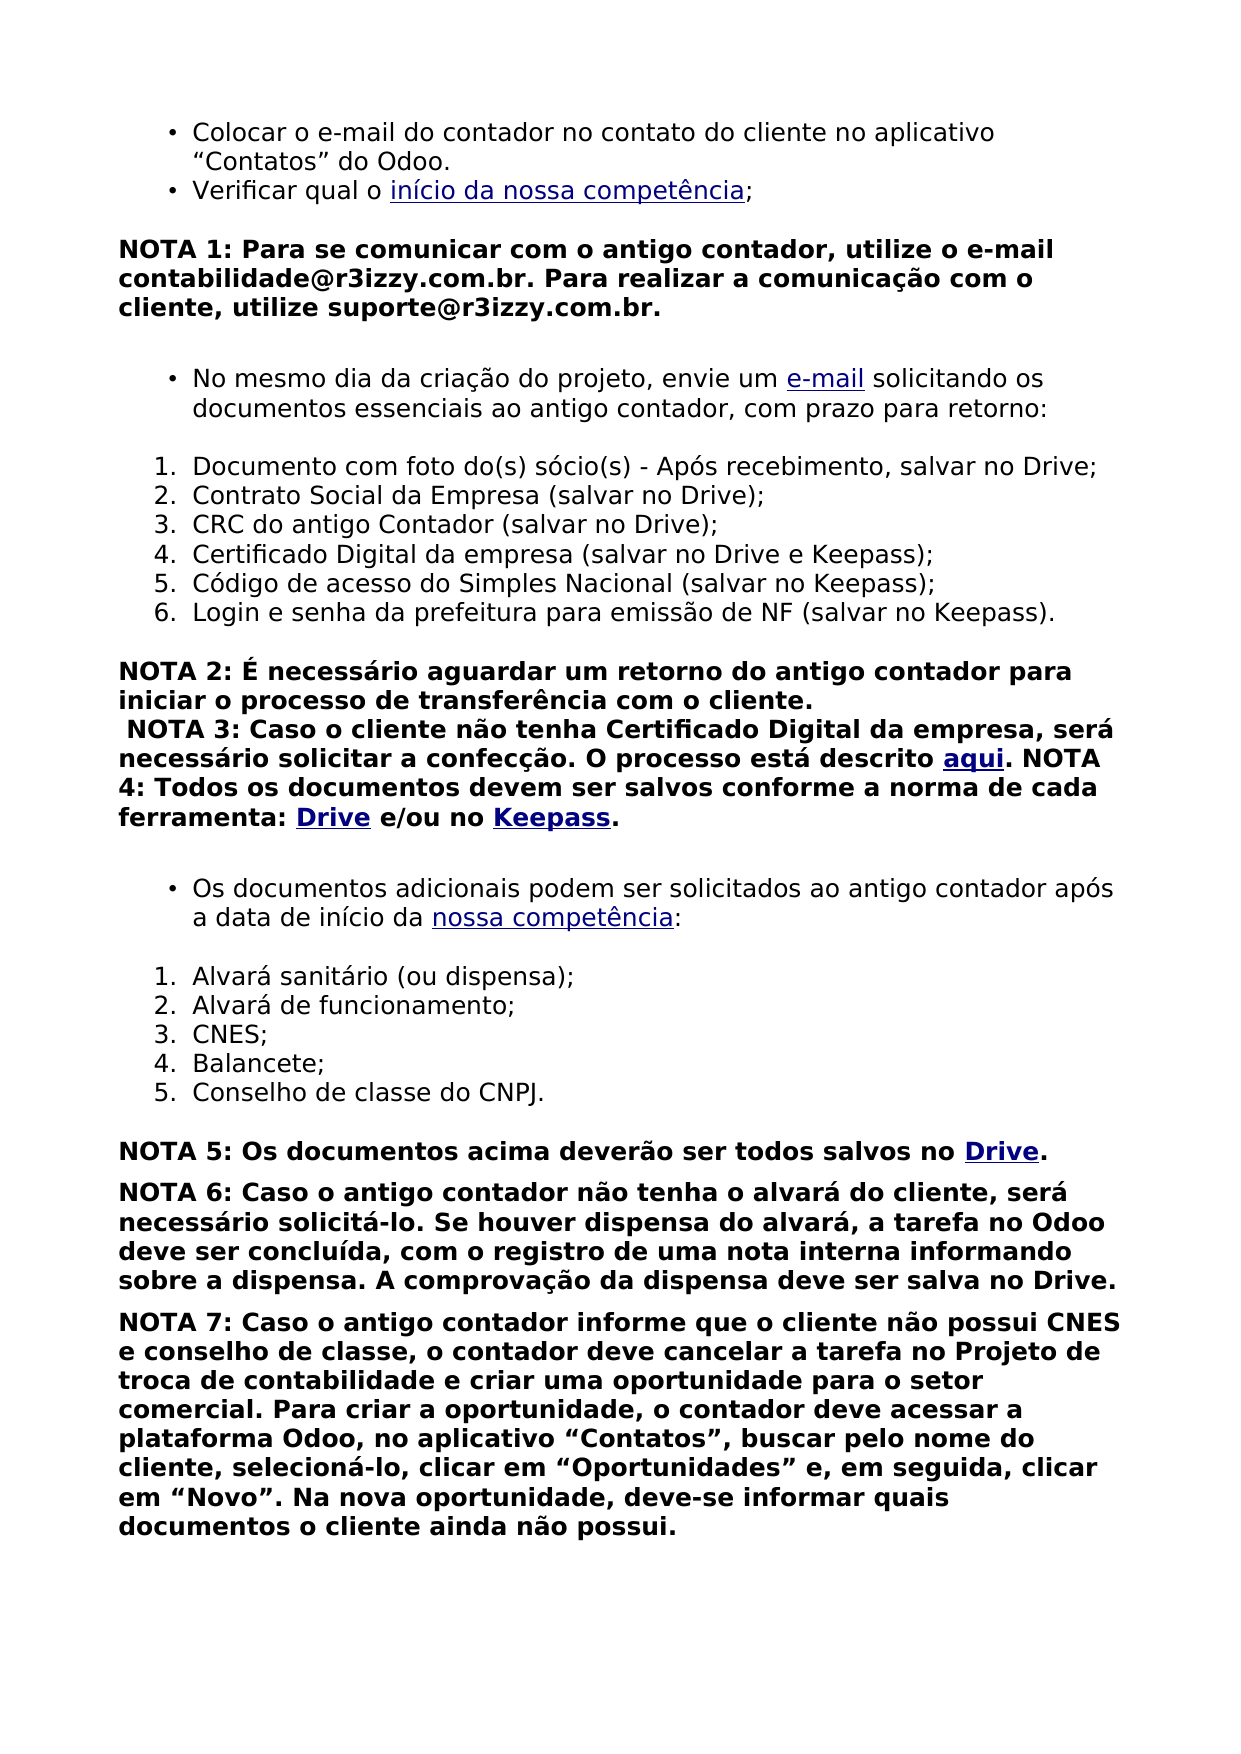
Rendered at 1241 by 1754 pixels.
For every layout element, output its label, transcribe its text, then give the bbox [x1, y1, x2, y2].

text NOTA 6: Caso o antigo contador não tenha o alvará do cliente, será necessário solicitá-lo. Se houver dispensa do alvará, a tarefa no Odoo deve ser concluída, com o registro de uma nota interna informando sobre a dispensa. A comprovação da dispensa deve ser salva no Drive. [118, 1179, 1122, 1295]
list Verificar qual o início da nossa competência; [177, 176, 1122, 206]
list Os documentos adicionais podem ser solicitados ao antigo contador após a data de início da nossa competência: [177, 874, 1122, 932]
list Colocar o e-mail do contador no contato do cliente no aplicativo “Contatos” do Odoo. [177, 118, 1122, 176]
list Balancete; [177, 1049, 1122, 1078]
text NOTA 7: Caso o antigo contador informe que o cliente não possui CNES e conselho de classe, o contador deve cancelar a tarefa no Projeto de troca de contabilidade e criar uma oportunidade para o setor comercial. Para criar a oportunidade, o contador deve acessar a plataforma Odoo, no aplicativo “Contatos”, buscar pelo nome do cliente, selecioná-lo, clicar em “Oportunidades” e, em seguida, clicar em “Novo”. Na nova oportunidade, deve-se informar quais documentos o cliente ainda não possui. [118, 1308, 1122, 1541]
text NOTA 1: Para se comunicar com o antigo contador, utilize o e-mail contabilidade@r3izzy.com.br. Para realizar a comunicação com o cliente, utilize suporte@r3izzy.com.br. [118, 235, 1122, 323]
list CNES; [177, 1020, 1122, 1049]
list Alvará de funcionamento; [177, 991, 1122, 1020]
list No mesmo dia da criação do projeto, envie um e-mail solicitando os documentos essenciais ao antigo contador, com prazo para retorno: [177, 364, 1122, 423]
text NOTA 5: Os documentos acima deverão ser todos salvos no Drive. [118, 1137, 1122, 1166]
list Documento com foto do(s) sócio(s) - Após recebimento, salvar no Drive; [177, 452, 1122, 482]
text NOTA 2: É necessário aguardar um retorno do antigo contador para iniciar o processo de transferência com o cliente. NOTA 3: Caso o cliente não tenha Certificado Digital da empresa, será necessário solicitar a confecção. O processo está descrito aqui. NOTA 4: Todos os documentos devem ser salvos conforme a norma de cada ferramenta: Drive e/ou no Keepass. [118, 657, 1122, 832]
list Login e senha da prefeitura para emissão de NF (salvar no Keepass). [177, 598, 1122, 627]
list Alvará sanitário (ou dispensa); [177, 962, 1122, 991]
list CRC do antigo Contador (salvar no Drive); [177, 511, 1122, 540]
list Contrato Social da Empresa (salvar no Drive); [177, 482, 1122, 511]
list Conselho de classe do CNPJ. [177, 1078, 1122, 1107]
list Código de acesso do Simples Nacional (salvar no Keepass); [177, 569, 1122, 598]
list Certificado Digital da empresa (salvar no Drive e Keepass); [177, 540, 1122, 569]
